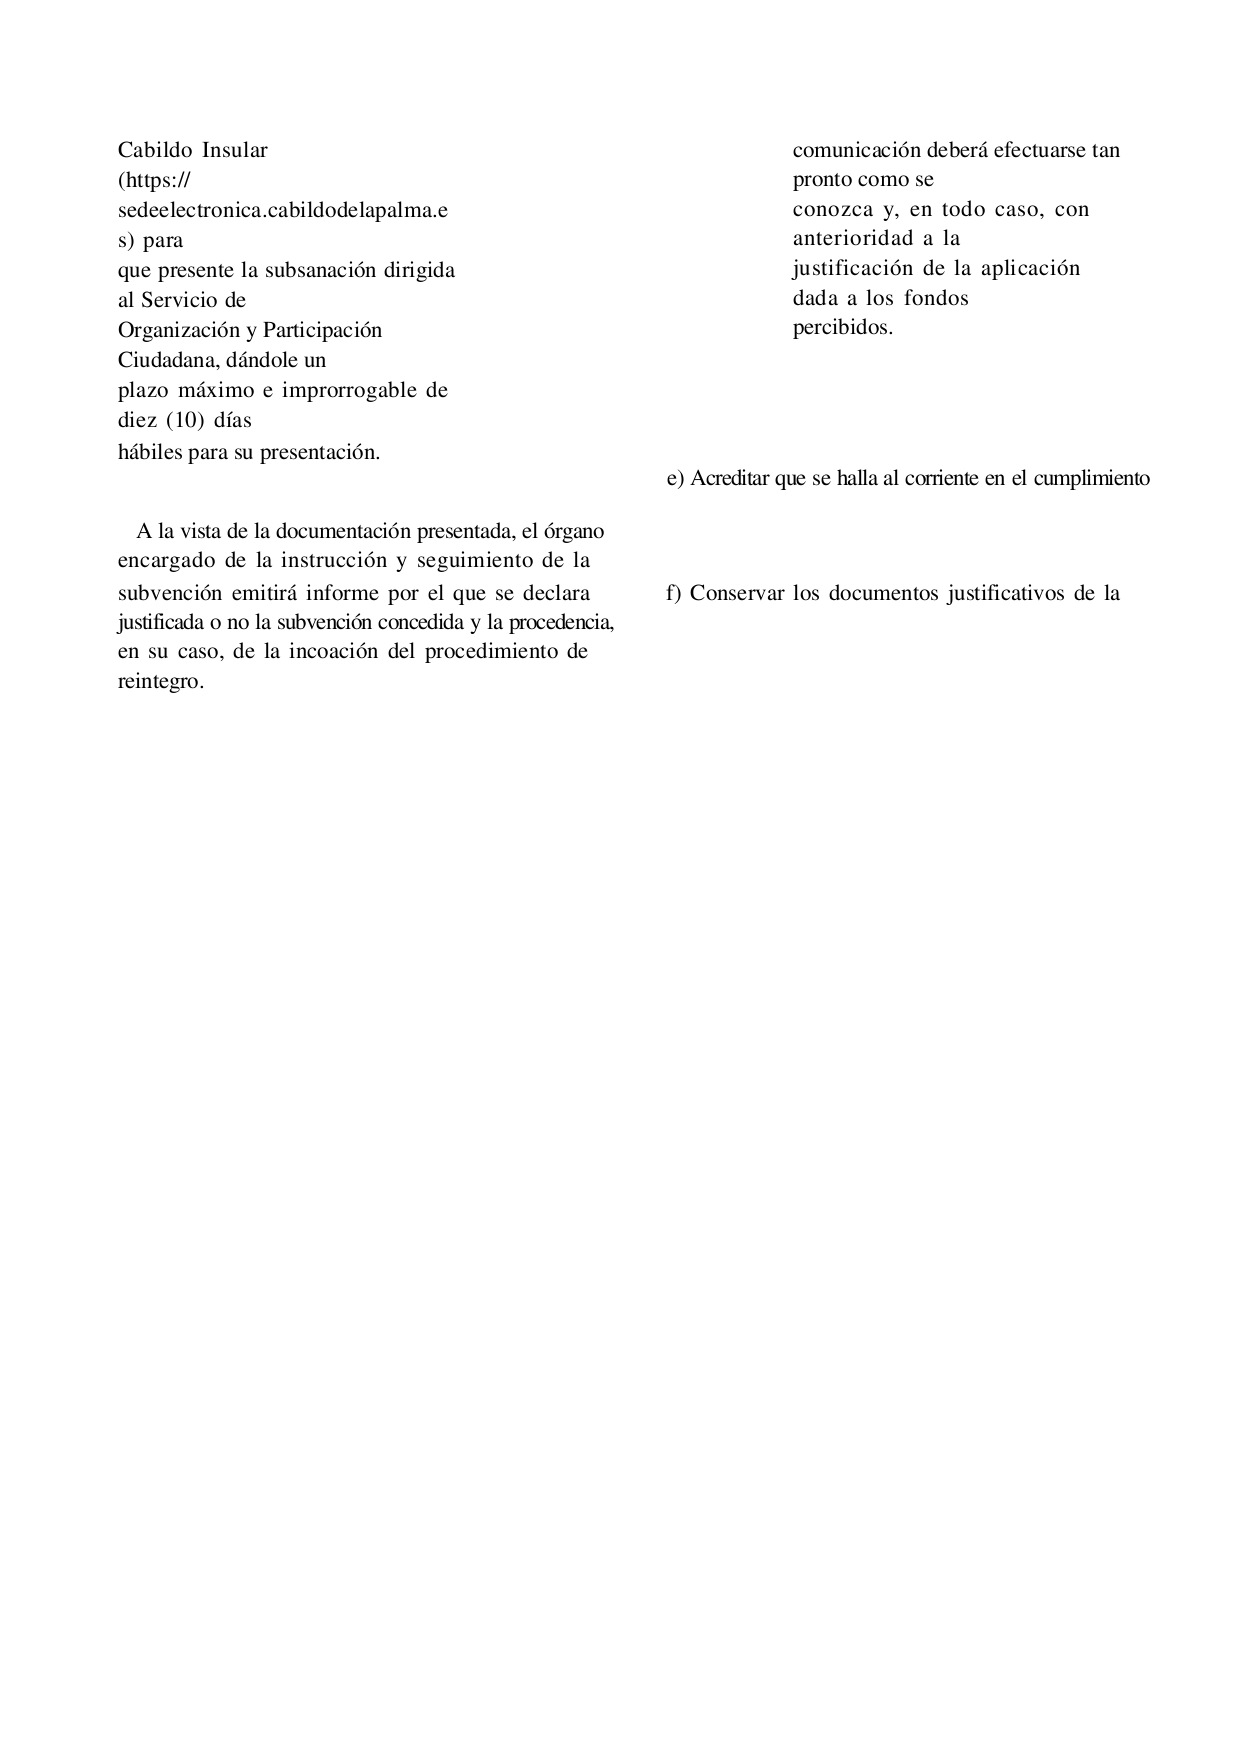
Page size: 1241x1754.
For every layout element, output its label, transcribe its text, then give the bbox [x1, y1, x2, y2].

table_header justificada o no la subvención concedida y la procedencia, en su caso, de la incoación del procedimiento de reintegro. [118, 609, 647, 694]
table_header [648, 609, 1130, 694]
table_cell [456, 133, 793, 433]
table_cell comunicación deberá efectuarse tan pronto como se conozca y, en todo caso, con anterioridad a la justificación de la aplicación dada a los fondos percibidos. [793, 133, 1130, 433]
text hábiles para su presentación. [118, 438, 1230, 464]
text subvención emitirá informe por el que se declara f) Conservar los documentos justificativos de la [118, 578, 1230, 606]
table_cell Cabildo Insular (https://sedeelectronica.cabildodelapalma.es) para que presente la subsanación dirigida al Servicio de Organización y Participación Ciudadana, dándole un plazo máximo e improrrogable de diez (10) días [118, 133, 456, 433]
text e) Acreditar que se halla al corriente en el cumplimiento [667, 464, 1230, 491]
table_header A la vista de la documentación presentada, el órgano encargado de la instrucción y seguimiento de la [118, 495, 647, 573]
table_header [648, 495, 1130, 573]
